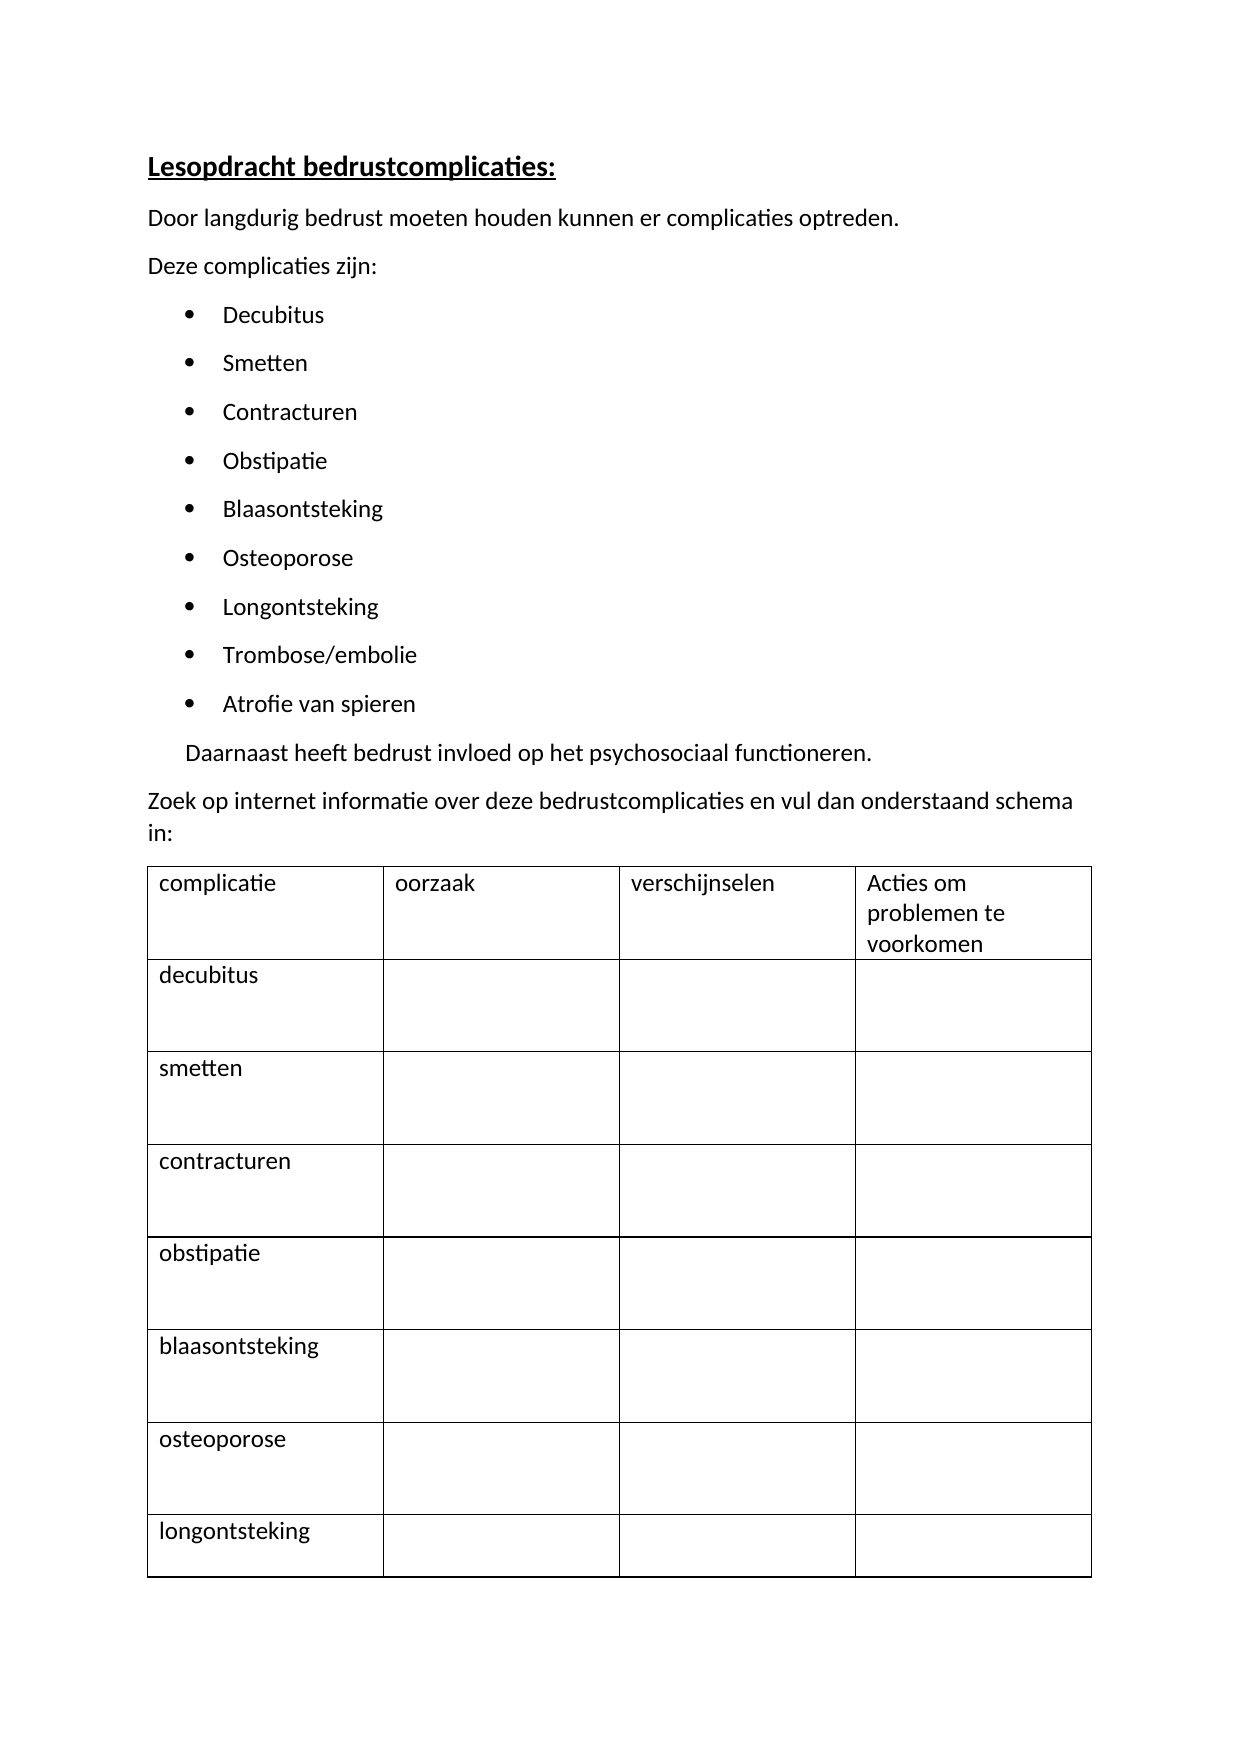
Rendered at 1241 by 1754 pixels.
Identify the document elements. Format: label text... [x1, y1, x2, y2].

table_cell [384, 1515, 619, 1576]
table_cell obstipatie [148, 1238, 383, 1329]
table_header Acties om problemen te voorkomen [856, 867, 1091, 959]
table_cell [856, 960, 1091, 1051]
table_cell [620, 1330, 855, 1422]
table_cell [384, 1423, 619, 1514]
table_cell [620, 960, 855, 1051]
list Blaasontsteking [185, 493, 1093, 524]
table_cell [856, 1145, 1091, 1236]
table_header oorzaak [384, 867, 619, 959]
table_cell [620, 1145, 855, 1236]
list Longontsteking [185, 591, 1093, 621]
table_cell [856, 1052, 1091, 1144]
text Lesopdracht bedrustcomplicaties: [148, 148, 1093, 183]
table_cell decubitus [148, 960, 383, 1051]
table_cell [620, 1515, 855, 1576]
table_cell [384, 1145, 619, 1236]
list Atrofie van spieren [185, 688, 1093, 719]
text Deze complicaties zijn: [148, 250, 1093, 281]
list Osteoporose [185, 542, 1093, 573]
table_cell longontsteking [148, 1515, 383, 1576]
table_cell [620, 1238, 855, 1329]
table_header verschijnselen [620, 867, 855, 959]
table_cell [856, 1515, 1091, 1576]
list Contracturen [185, 396, 1093, 427]
table_cell contracturen [148, 1145, 383, 1236]
text Zoek op internet informatie over deze bedrustcomplicaties en vul dan onderstaand schema in: [148, 785, 1093, 848]
list Trombose/embolie [185, 639, 1093, 670]
table_cell smetten [148, 1052, 383, 1144]
table_cell [384, 1330, 619, 1422]
table_cell [856, 1238, 1091, 1329]
table_cell [620, 1423, 855, 1514]
table_cell [620, 1052, 855, 1144]
table_cell [384, 1238, 619, 1329]
table_header complicatie [148, 867, 383, 959]
table_cell osteoporose [148, 1423, 383, 1514]
table_cell [856, 1423, 1091, 1514]
table_cell [384, 960, 619, 1051]
table_cell blaasontsteking [148, 1330, 383, 1422]
text Door langdurig bedrust moeten houden kunnen er complicaties optreden. [148, 202, 1093, 232]
table_cell [384, 1052, 619, 1144]
table_cell [856, 1330, 1091, 1422]
list Decubitus [185, 299, 1093, 329]
list Obstipatie [185, 445, 1093, 475]
list Smetten [185, 348, 1093, 378]
text Daarnaast heeft bedrust invloed op het psychosociaal functioneren. [185, 737, 1093, 767]
